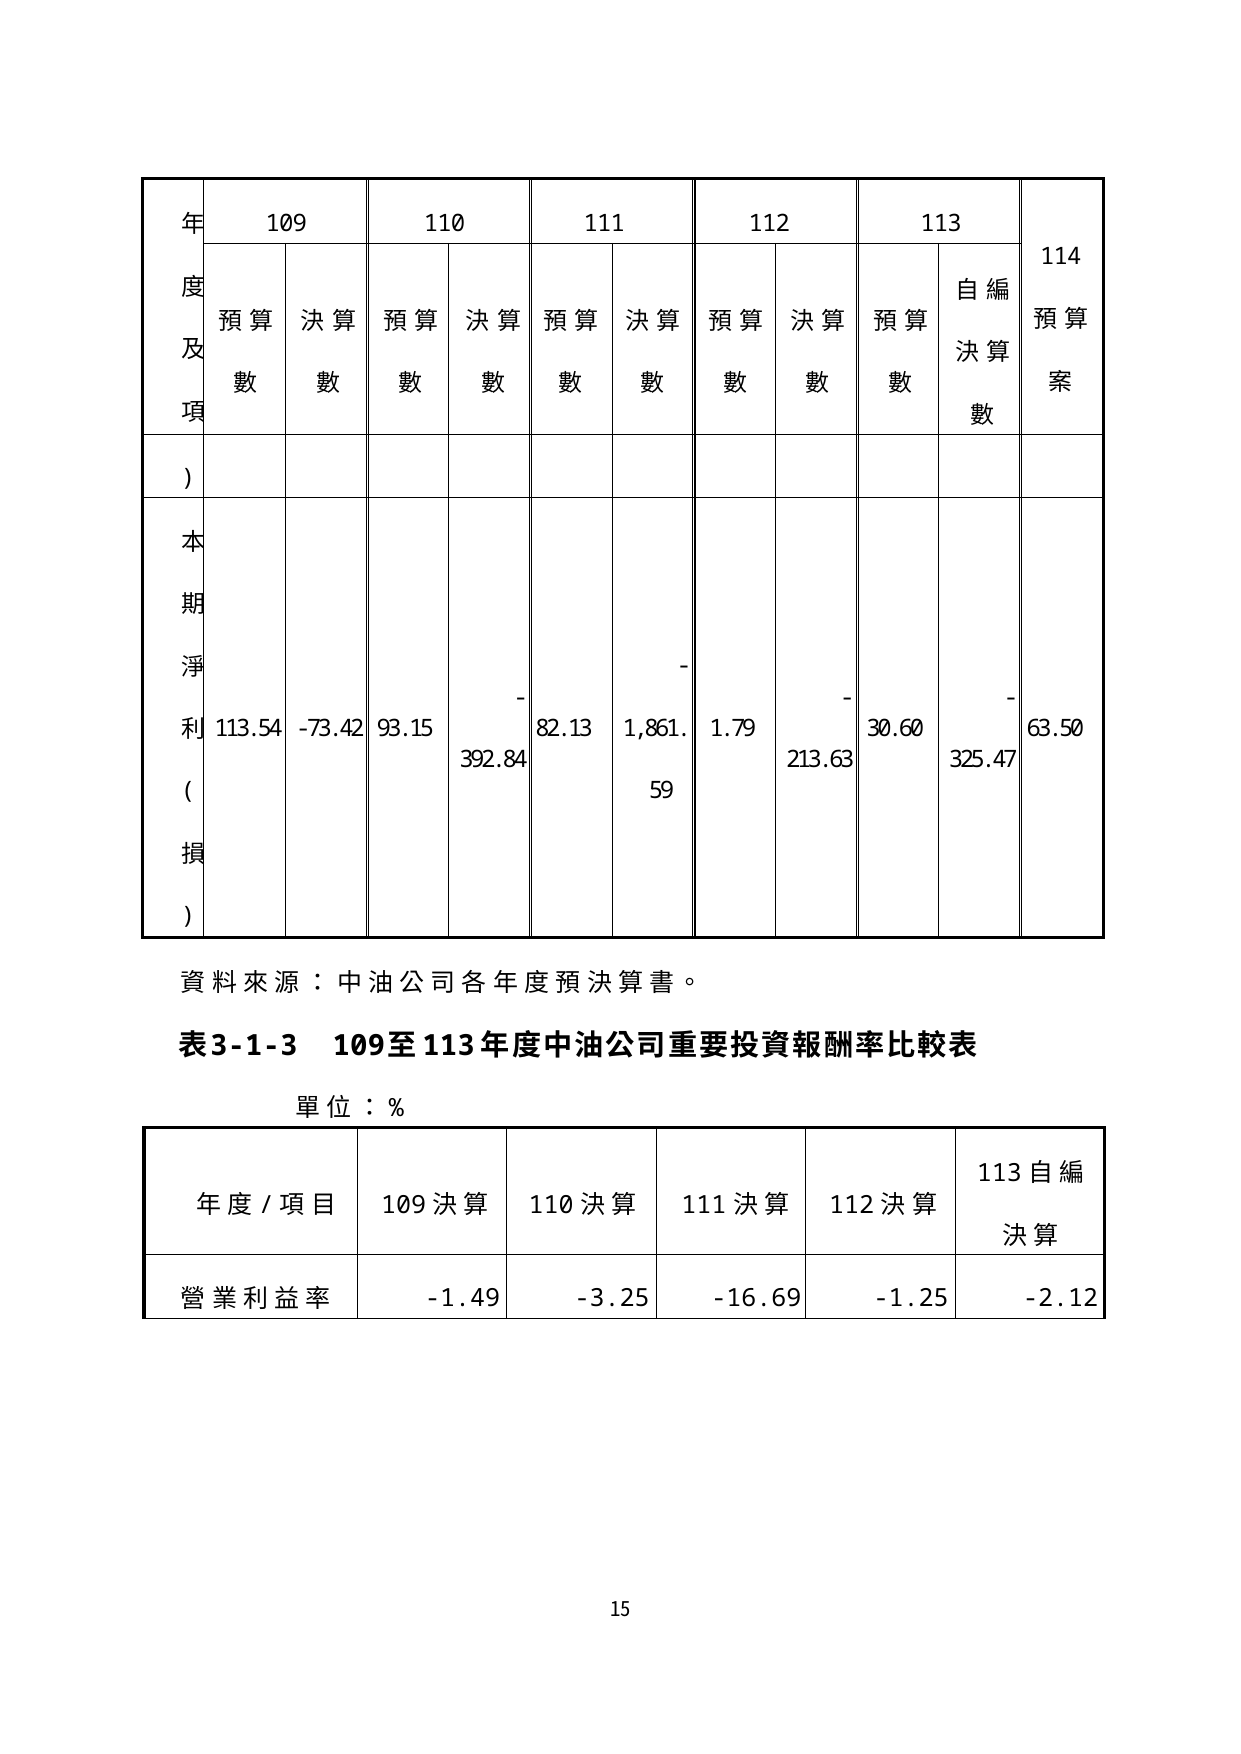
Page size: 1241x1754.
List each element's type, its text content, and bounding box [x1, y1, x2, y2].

table_header 113自編決算 [956, 1129, 1103, 1254]
table_cell [532, 435, 612, 497]
table_header 109決算 [358, 1129, 506, 1254]
table_cell 預算數 [369, 244, 448, 433]
table_cell [776, 435, 856, 497]
table_cell -392.84 [449, 498, 529, 936]
table_cell [369, 435, 448, 497]
table_cell 決算數 [613, 244, 692, 433]
table_header 109 [204, 180, 366, 243]
table_cell 預算數 [859, 244, 938, 433]
table_cell 決算數 [449, 244, 529, 433]
table_header 110決算 [507, 1129, 656, 1254]
table_cell [449, 435, 529, 497]
table_cell -1,861.59 [613, 498, 692, 936]
table_cell [696, 435, 775, 497]
table_cell [1022, 435, 1102, 497]
table_header 年度及項目 [144, 180, 203, 433]
table_cell -1.25 [806, 1255, 955, 1318]
table_header 111決算 [657, 1129, 805, 1254]
table_header 112 [696, 180, 856, 243]
table_cell 1.79 [696, 498, 775, 936]
table_cell 預算數 [204, 244, 285, 433]
table_cell -325.47 [939, 498, 1019, 936]
table_header 年度/項目 [146, 1129, 357, 1254]
table_cell 自編決算數 [939, 244, 1019, 433]
table_cell 決算數 [776, 244, 856, 433]
table_cell 30.60 [859, 498, 938, 936]
table_cell -213.63 [776, 498, 856, 936]
table_cell [939, 435, 1019, 497]
table_cell 決算數 [286, 244, 366, 433]
table_cell -3.25 [507, 1255, 656, 1318]
table_header 112決算 [806, 1129, 955, 1254]
table_cell 93.15 [369, 498, 448, 936]
table_cell [204, 435, 285, 497]
table_header 111 [532, 180, 692, 243]
table_cell -16.69 [657, 1255, 805, 1318]
table_cell -1.49 [358, 1255, 506, 1318]
text 資料來源：中油公司各年度預決算書。 [141, 939, 1063, 1001]
table_cell [286, 435, 366, 497]
table_cell [859, 435, 938, 497]
table_cell 本期 淨利(損) [144, 498, 203, 936]
table_header 114 預算案 [1022, 180, 1102, 433]
table_cell 營業利益率 [146, 1255, 357, 1318]
table_cell [613, 435, 692, 497]
text 表3-1-3 109至113年度中油公司重要投資報酬率比較表 單位：% [141, 1001, 1092, 1126]
table_header 110 [369, 180, 529, 243]
table_cell 預算數 [532, 244, 612, 433]
table_cell 113.54 [204, 498, 285, 936]
table_cell 營業外利益(損失) [144, 435, 203, 497]
table_cell -2.12 [956, 1255, 1103, 1318]
table_cell 63.50 [1022, 498, 1102, 936]
table_cell -73.42 [286, 498, 366, 936]
table_cell 82.13 [532, 498, 612, 936]
table_header 113 [859, 180, 1019, 243]
table_cell 預算數 [696, 244, 775, 433]
